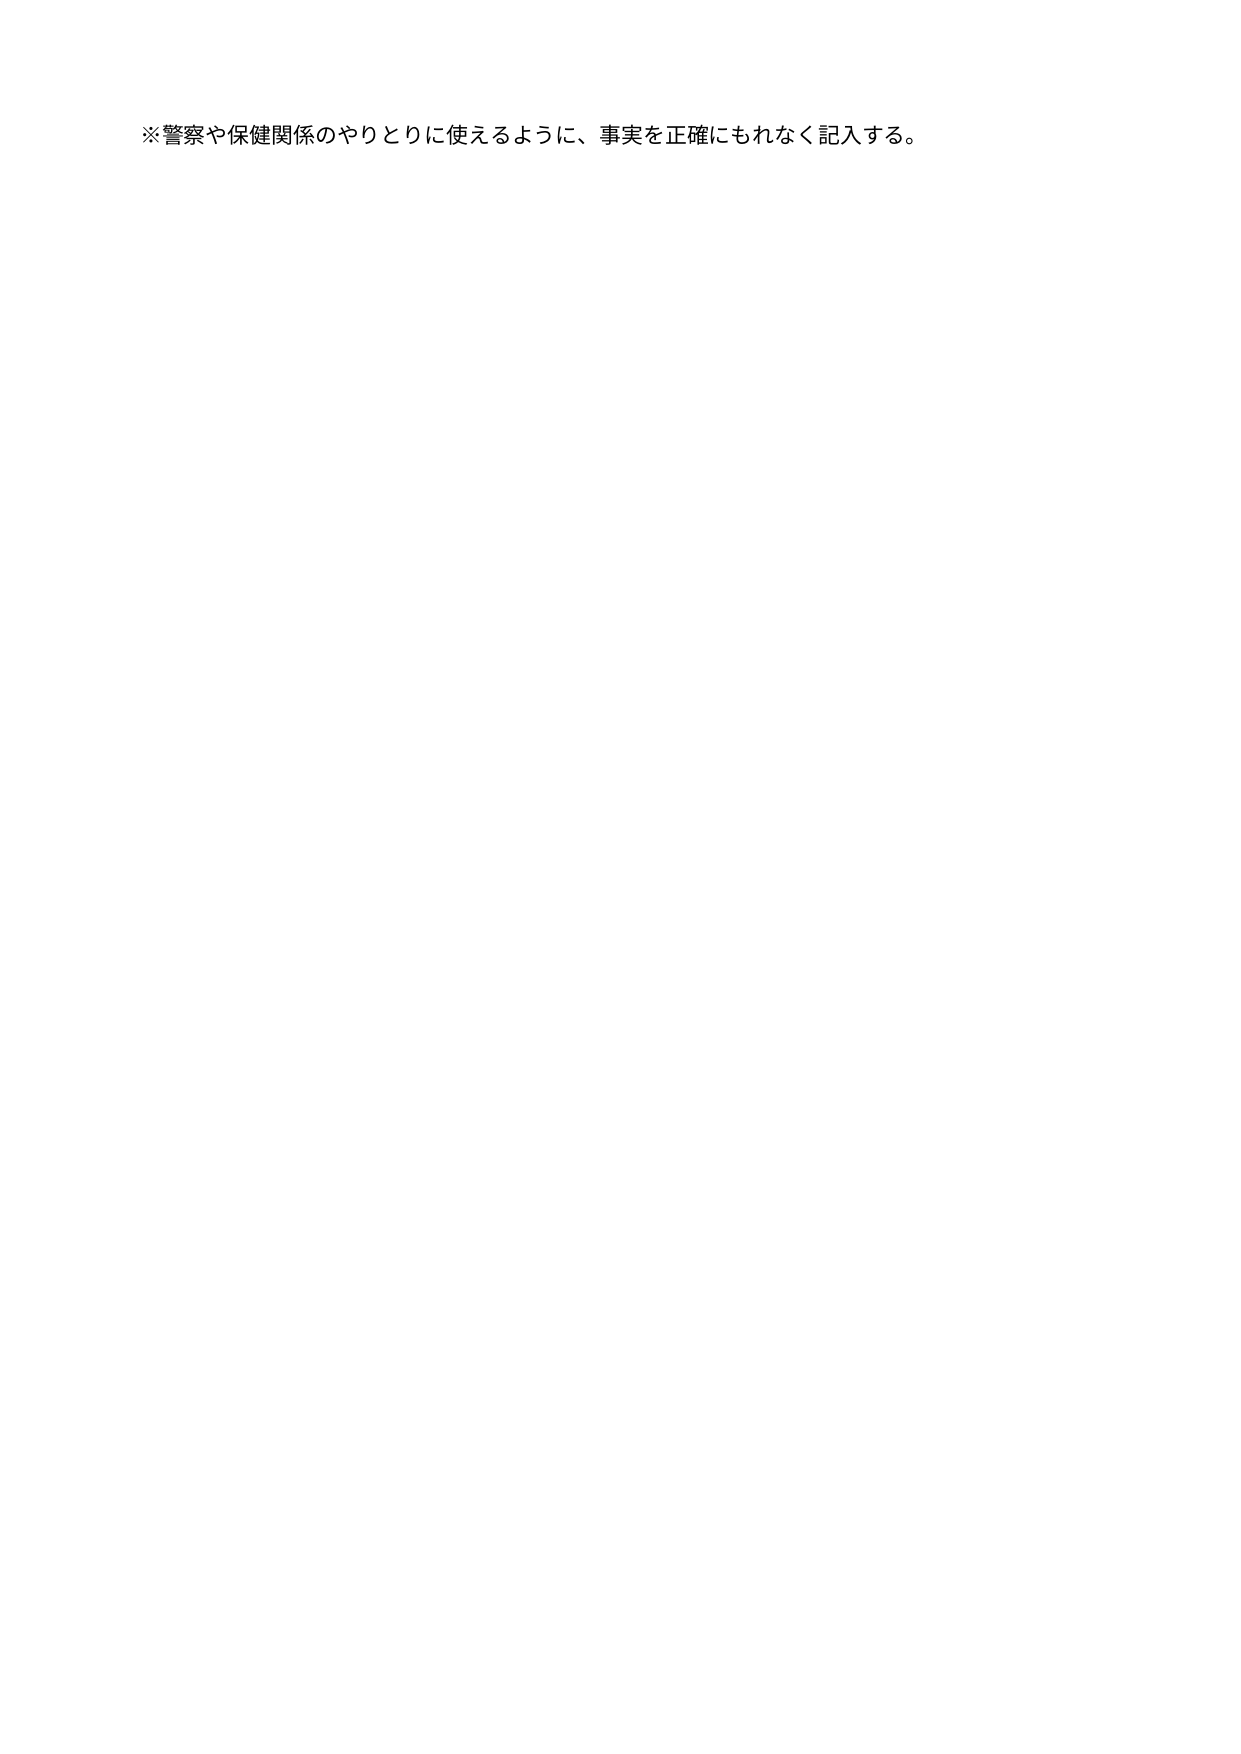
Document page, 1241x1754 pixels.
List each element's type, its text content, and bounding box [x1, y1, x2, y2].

text ※警察や保健関係のやりとりに使えるように、事実を正確にもれなく記入する。 [118, 118, 1122, 150]
